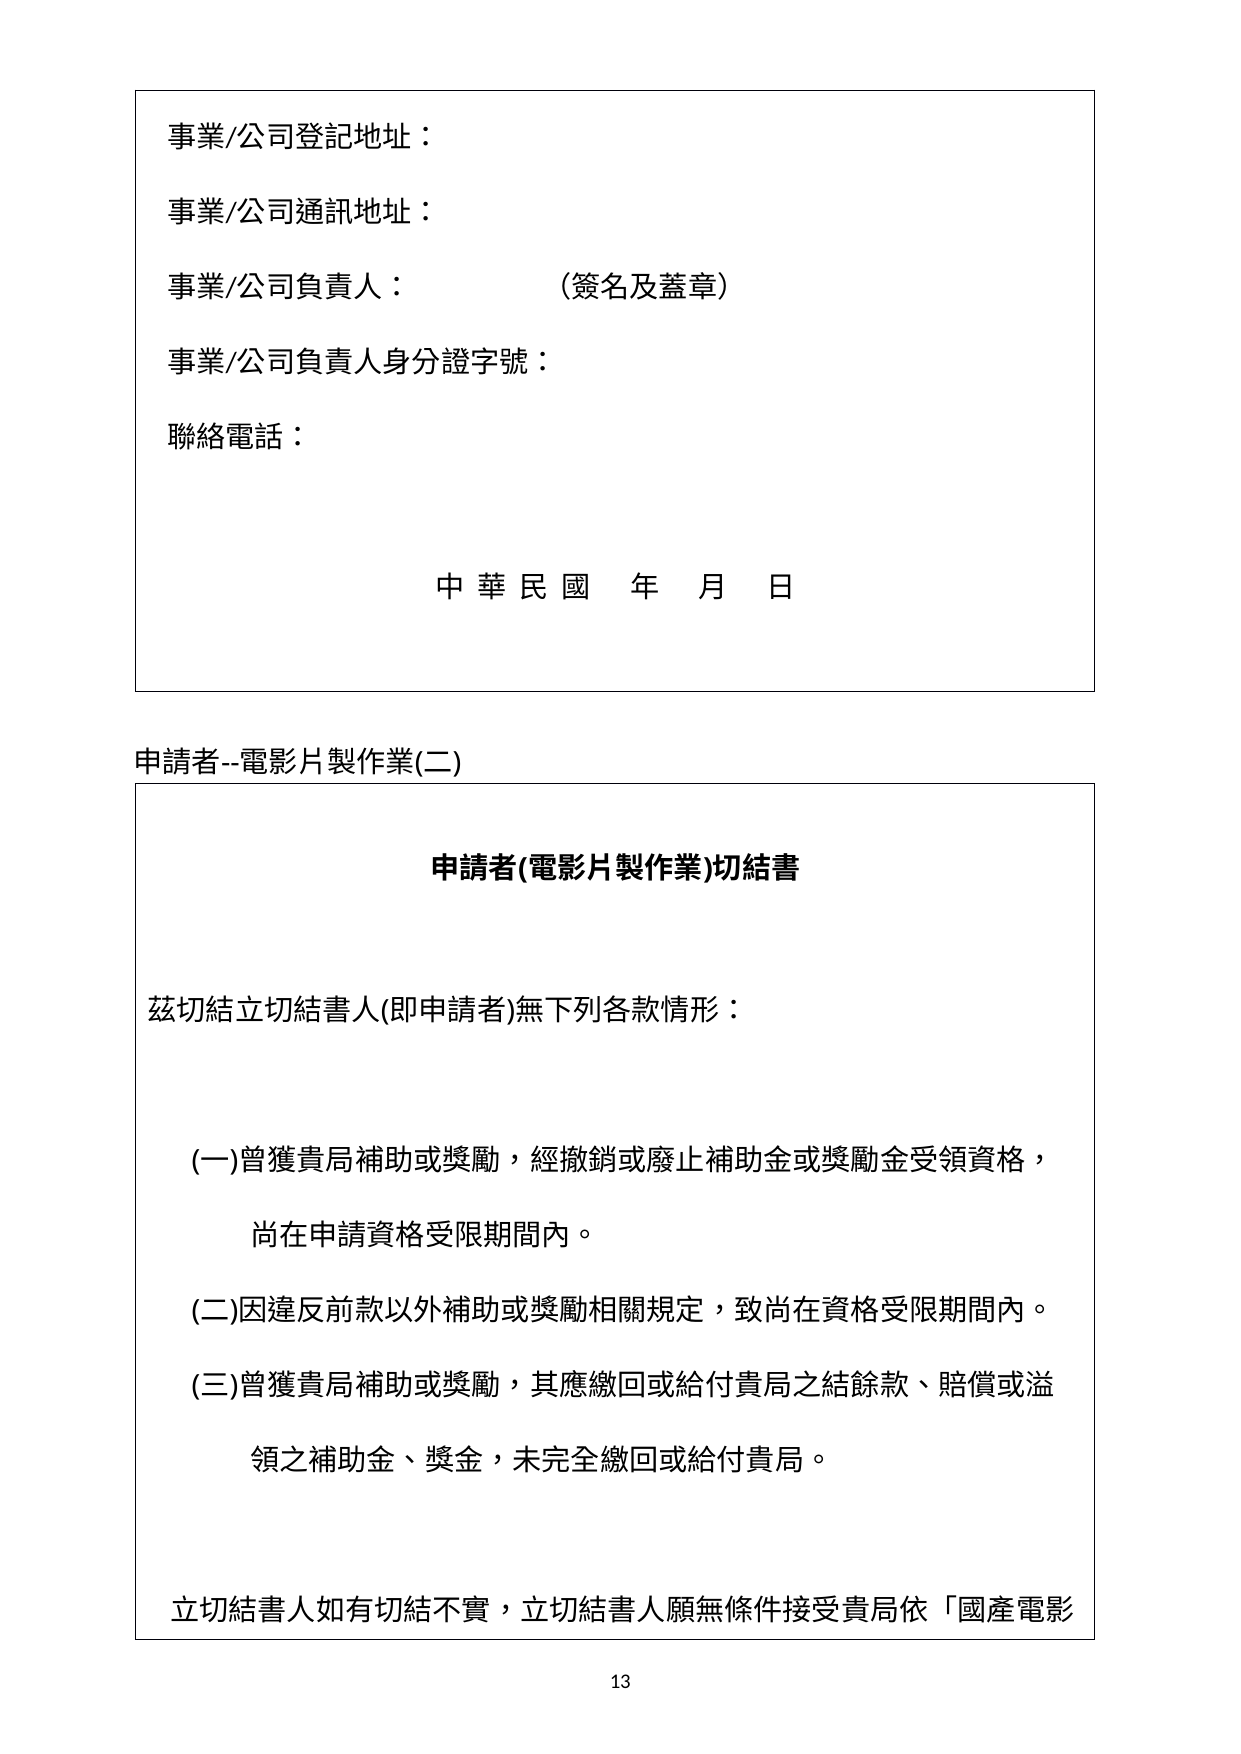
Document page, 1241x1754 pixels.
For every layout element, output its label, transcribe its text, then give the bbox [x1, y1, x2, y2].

text 申請者--電影片製作業(二) [118, 731, 1122, 783]
table_header 事業/公司登記地址： 事業/公司通訊地址： 事業/公司負責人： （簽名及蓋章） 事業/公司負責人身分證字號： 聯絡電話： 中 華 民 國 年 月 日 [136, 91, 1094, 691]
table_header 申請者(電影片製作業)切結書 茲切結立切結書人(即申請者)無下列各款情形： (一)曾獲貴局補助或獎勵，經撤銷或廢止補助金或獎勵金受領資格，尚在申請資格受限期間內。 (二)因違反前款以外補助或獎勵相關規定，致尚在資格受限期間內。 (三)曾獲貴局補助或獎勵，其應繳回或給付貴局之結餘款、賠償或溢領之補助金、獎金，未完全繳回或給付貴局。 立切結書人如有切結不實，立切結書人願無條件接受貴局依「國產電影 [136, 784, 1094, 1638]
